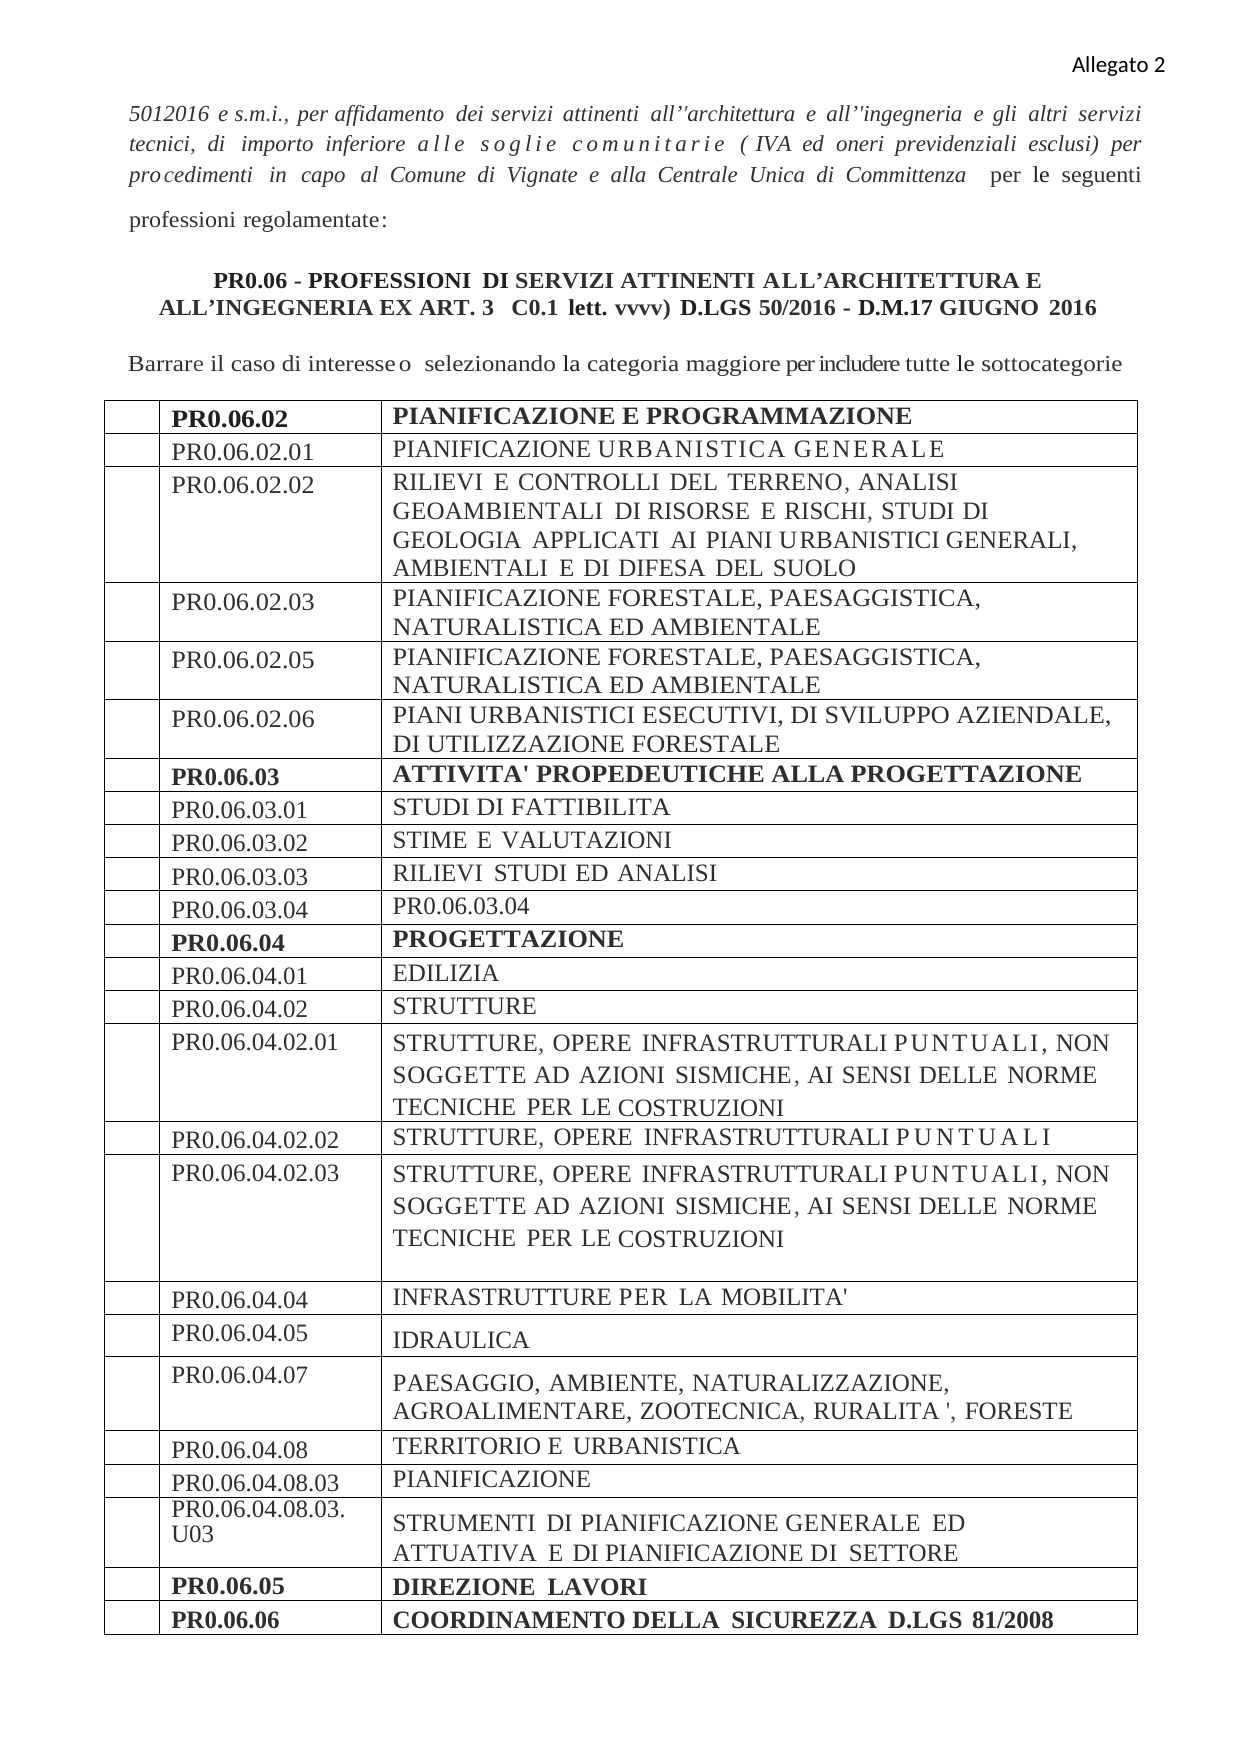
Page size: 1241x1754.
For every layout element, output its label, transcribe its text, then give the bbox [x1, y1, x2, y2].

table_cell PIANIFICAZIONE FORESTALE, PAESAGGISTICA, NATURALISTICA ED AMBIENTALE [382, 583, 1137, 641]
table_cell EDILIZIA [382, 958, 1137, 990]
table_cell PR0.06.03.03 [160, 858, 381, 890]
text 5012016 e s.m.i., per affidamento dei servizi attinenti all’'architettura e all’'ingegneria e gli altri servizi tecnici, di importo inferiore alle soglie comunitarie ( IVA ed oneri previdenziali esclusi) per procedimenti in capo al Comune di Vignate e alla Centrale Unica di Committenza per le seguenti professioni regolamentate: [129, 100, 1142, 232]
table_cell PROGETTAZIONE [382, 925, 1137, 957]
table_cell [105, 434, 159, 466]
table_header PR0.06.02 [160, 401, 381, 433]
table_cell STUDI DI FATTIBILITA [382, 792, 1137, 824]
table_cell DIREZIONE LAVORI [382, 1568, 1137, 1600]
table_cell PR0.06.02.02 [160, 467, 381, 582]
table_cell [105, 925, 159, 957]
table_cell PR0.06.04.02.01 [160, 1024, 381, 1121]
table_cell PR0.06.04.07 [160, 1357, 381, 1430]
table_cell STRUTTURE [382, 991, 1137, 1023]
table_cell RILIEVI E CONTROLLI DEL TERRENO, ANALISI GEOAMBIENTALI DI RISORSE E RISCHI, STUDI DI GEOLOGIA APPLICATI AI PIANI URBANISTICI GENERALI, AMBIENTALI E DI DIFESA DEL SUOLO [382, 467, 1137, 582]
table_cell [105, 891, 159, 923]
table_cell [105, 467, 159, 582]
table_cell PR0.06.04 [160, 925, 381, 957]
table_cell PR0.06.03.04 [382, 891, 1137, 923]
table_cell PR0.06.04.01 [160, 958, 381, 990]
table_cell PR0.06.03.01 [160, 792, 381, 824]
table_cell PIANI URBANISTICI ESECUTIVI, DI SVILUPPO AZIENDALE, DI UTILIZZAZIONE FORESTALE [382, 700, 1137, 758]
table_cell PR0.06.02.03 [160, 583, 381, 641]
table_cell [105, 825, 159, 857]
table_cell [105, 792, 159, 824]
table_header PIANIFICAZIONE E PROGRAMMAZIONE [382, 401, 1137, 433]
table_cell PR0.06.04.02.03 [160, 1155, 381, 1281]
table_cell PR0.06.04.02 [160, 991, 381, 1023]
table_cell PR0.06.04.08 [160, 1431, 381, 1463]
table_cell [105, 700, 159, 758]
table_cell [105, 1498, 159, 1567]
table_cell PIANIFICAZIONE FORESTALE, PAESAGGISTICA, NATURALISTICA ED AMBIENTALE [382, 642, 1137, 699]
table_cell [105, 1357, 159, 1430]
table_cell [105, 1568, 159, 1600]
table_cell [105, 958, 159, 990]
table_cell [105, 1431, 159, 1463]
table_cell PAESAGGIO, AMBIENTE, NATURALIZZAZIONE, AGROALIMENTARE, ZOOTECNICA, RURALITA ', FORESTE [382, 1357, 1137, 1430]
table_cell PR0.06.04.08.03 [160, 1465, 381, 1497]
table_cell [105, 1155, 159, 1281]
table_cell PR0.06.06 [160, 1601, 381, 1634]
table_cell [105, 642, 159, 699]
table_cell [105, 858, 159, 890]
table_cell STRUTTURE, OPERE INFRASTRUTTURALI PUNTUALI, NON SOGGETTE AD AZIONI SISMICHE, AI SENSI DELLE NORME TECNICHE PER LE COSTRUZIONI [382, 1155, 1137, 1281]
table_cell [105, 1122, 159, 1154]
table_cell STRUTTURE, OPERE INFRASTRUTTURALI PUNTUALI, NON SOGGETTE AD AZIONI SISMICHE, AI SENSI DELLE NORME TECNICHE PER LE COSTRUZIONI [382, 1024, 1137, 1121]
table_cell STRUTTURE, OPERE INFRASTRUTTURALI PUNTUALI [382, 1122, 1137, 1154]
table_cell PR0.06.02.01 [160, 434, 381, 466]
table_cell [105, 1282, 159, 1314]
table_cell [105, 1024, 159, 1121]
table_cell [105, 1315, 159, 1356]
table_cell INFRASTRUTTURE PER LA MOBILITA' [382, 1282, 1137, 1314]
text PR0.06 - PROFESSIONI DI SERVIZI ATTINENTI ALL’ARCHITETTURA E ALL’INGEGNERIA EX ART. 3 C0.1 lett. vvvv) D.LGS 50/2016 - D.M.17 GIUGNO 2016 [104, 267, 1151, 320]
table_cell [105, 583, 159, 641]
table_cell [105, 1465, 159, 1497]
table_cell PR0.06.03 [160, 759, 381, 791]
table_cell [105, 1601, 159, 1634]
table_cell PR0.06.03.02 [160, 825, 381, 857]
table_cell PR0.06.04.05 [160, 1315, 381, 1356]
table_cell STIME E VALUTAZIONI [382, 825, 1137, 857]
table_cell PR0.06.05 [160, 1568, 381, 1600]
table_cell [105, 759, 159, 791]
table_header [105, 401, 159, 433]
table_cell PR0.06.04.02.02 [160, 1122, 381, 1154]
table_cell PR0.06.02.05 [160, 642, 381, 699]
table_cell PR0.06.04.08.03. U03 [160, 1498, 381, 1567]
table_cell PR0.06.02.06 [160, 700, 381, 758]
table_cell PR0.06.03.04 [160, 891, 381, 923]
table_cell PIANIFICAZIONE URBANISTICA GENERALE [382, 434, 1137, 466]
table_cell ATTIVITA' PROPEDEUTICHE ALLA PROGETTAZIONE [382, 759, 1137, 791]
table_cell [105, 991, 159, 1023]
table_cell IDRAULICA [382, 1315, 1137, 1356]
table_cell TERRITORIO E URBANISTICA [382, 1431, 1137, 1463]
table_cell PR0.06.04.04 [160, 1282, 381, 1314]
text Barrare il caso di interesse o selezionando la categoria maggiore per includere tutte le sottocategorie [128, 349, 1165, 376]
table_cell PIANIFICAZIONE [382, 1465, 1137, 1497]
table_cell RILIEVI STUDI ED ANALISI [382, 858, 1137, 890]
table_cell COORDINAMENTO DELLA SICUREZZA D.LGS 81/2008 [382, 1601, 1137, 1634]
table_cell STRUMENTI DI PIANIFICAZIONE GENERALE ED ATTUATIVA E DI PIANIFICAZIONE DI SETTORE [382, 1498, 1137, 1567]
